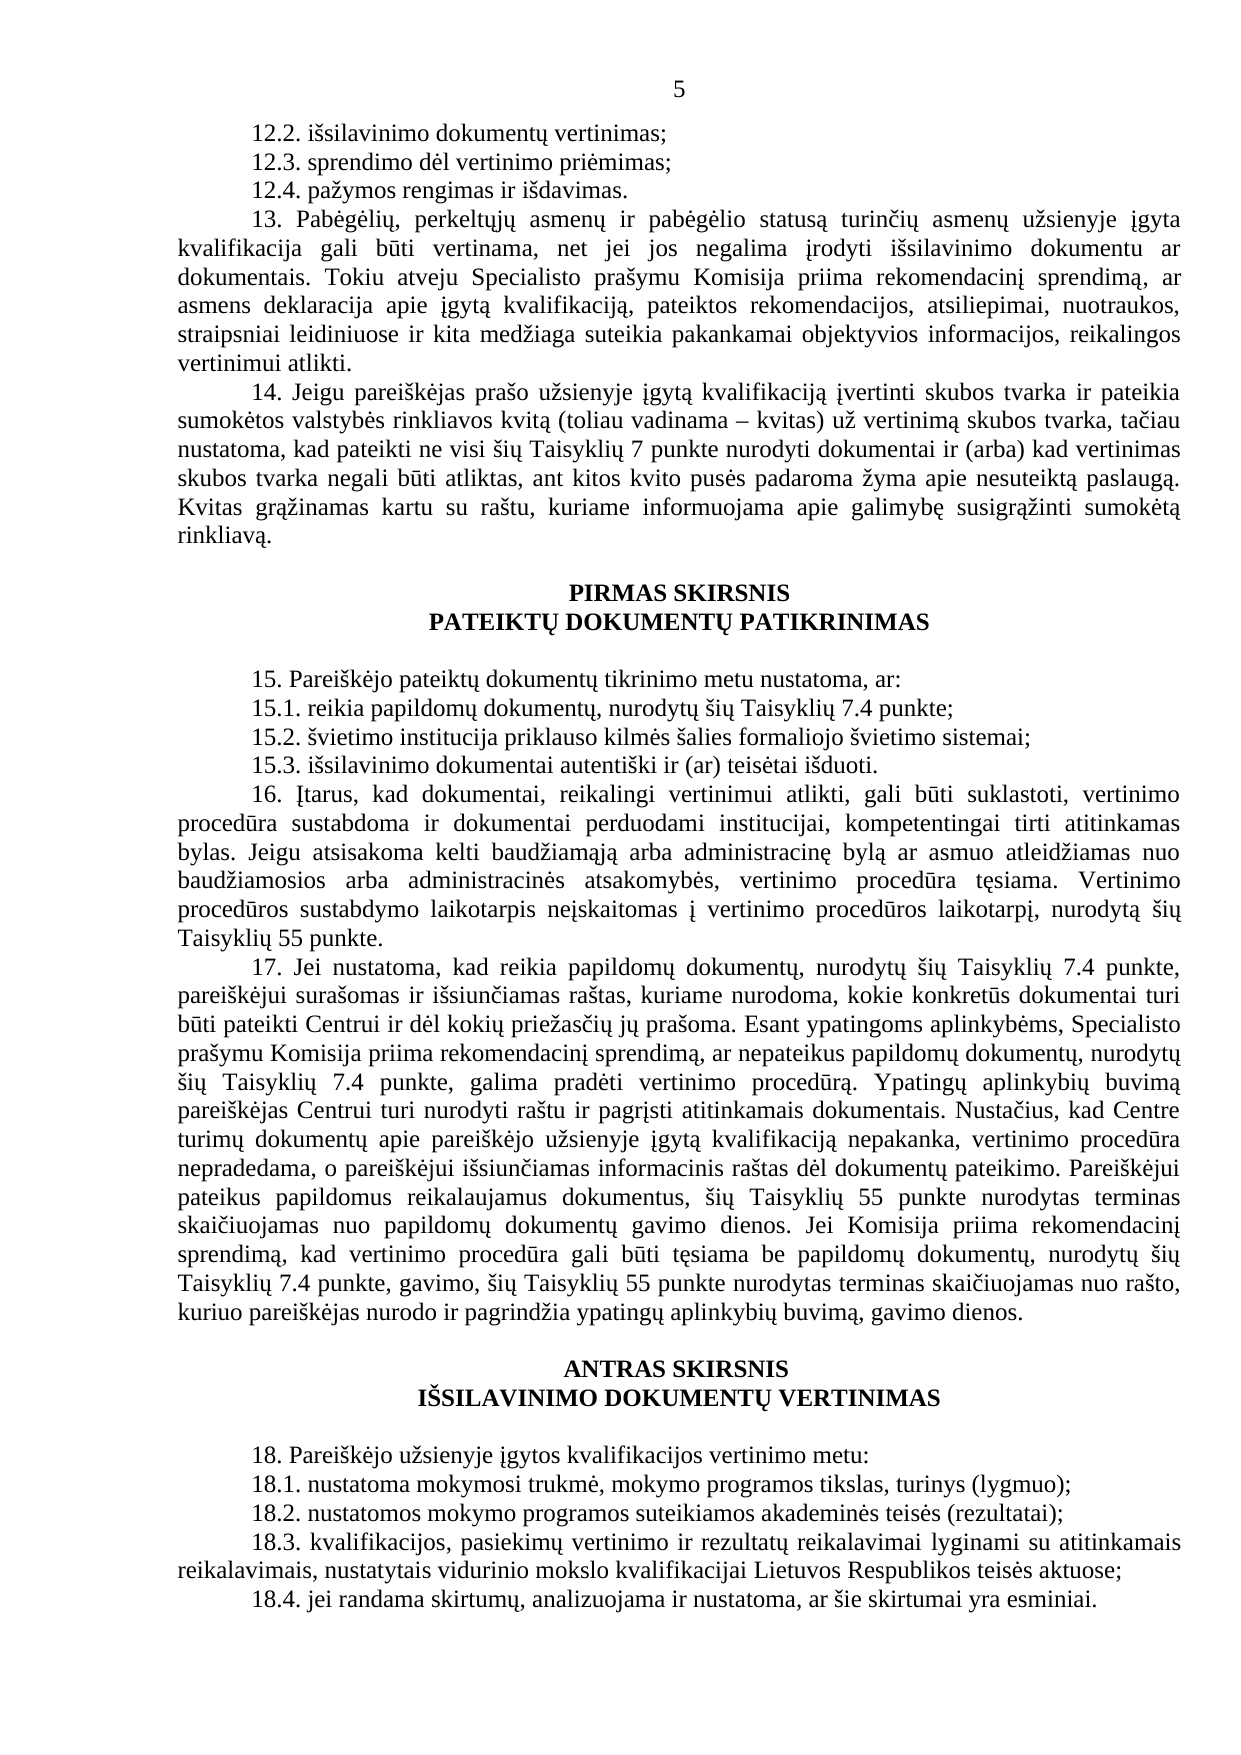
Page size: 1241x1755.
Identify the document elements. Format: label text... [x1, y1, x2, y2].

text 12.3. sprendimo dėl vertinimo priėmimas; [177, 147, 1181, 176]
text 12.2. išsilavinimo dokumentų vertinimas; [177, 118, 1181, 147]
text PIRMAS SKIRSNIS [177, 578, 1181, 607]
text 15.2. švietimo institucija priklauso kilmės šalies formaliojo švietimo sistemai; [177, 722, 1181, 751]
text 13. Pabėgėlių, perkeltųjų asmenų ir pabėgėlio statusą turinčių asmenų užsienyje įgyta kvalifikacija gali būti vertinama, net jei jos negalima įrodyti išsilavinimo dokumentu ar dokumentais. Tokiu atveju Specialisto prašymu Komisija priima rekomendacinį sprendimą, ar asmens deklaracija apie įgytą kvalifikaciją, pateiktos rekomendacijos, atsiliepimai, nuotraukos, straipsniai leidiniuose ir kita medžiaga suteikia pakankamai objektyvios informacijos, reikalingos vertinimui atlikti. [177, 204, 1181, 377]
text 18.3. kvalifikacijos, pasiekimų vertinimo ir rezultatų reikalavimai lyginami su atitinkamais reikalavimais, nustatytais vidurinio mokslo kvalifikacijai Lietuvos Respublikos teisės aktuose; [177, 1527, 1181, 1584]
text 15. Pareiškėjo pateiktų dokumentų tikrinimo metu nustatoma, ar: [177, 664, 1181, 693]
text 16. Įtarus, kad dokumentai, reikalingi vertinimui atlikti, gali būti suklastoti, vertinimo procedūra sustabdoma ir dokumentai perduodami institucijai, kompetentingai tirti atitinkamas bylas. Jeigu atsisakoma kelti baudžiamąją arba administracinę bylą ar asmuo atleidžiamas nuo baudžiamosios arba administracinės atsakomybės, vertinimo procedūra tęsiama. Vertinimo procedūros sustabdymo laikotarpis neįskaitomas į vertinimo procedūros laikotarpį, nurodytą šių Taisyklių 55 punkte. [177, 779, 1181, 952]
text IŠSILAVINIMO DOKUMENTŲ VERTINIMAS [177, 1383, 1181, 1412]
text 14. Jeigu pareiškėjas prašo užsienyje įgytą kvalifikaciją įvertinti skubos tvarka ir pateikia sumokėtos valstybės rinkliavos kvitą (toliau vadinama – kvitas) už vertinimą skubos tvarka, tačiau nustatoma, kad pateikti ne visi šių Taisyklių 7 punkte nurodyti dokumentai ir (arba) kad vertinimas skubos tvarka negali būti atliktas, ant kitos kvito pusės padaroma žyma apie nesuteiktą paslaugą. Kvitas grąžinamas kartu su raštu, kuriame informuojama apie galimybę susigrąžinti sumokėtą rinkliavą. [177, 377, 1181, 549]
text 15.1. reikia papildomų dokumentų, nurodytų šių Taisyklių 7.4 punkte; [177, 693, 1181, 722]
text 17. Jei nustatoma, kad reikia papildomų dokumentų, nurodytų šių Taisyklių 7.4 punkte, pareiškėjui surašomas ir išsiunčiamas raštas, kuriame nurodoma, kokie konkretūs dokumentai turi būti pateikti Centrui ir dėl kokių priežasčių jų prašoma. Esant ypatingoms aplinkybėms, Specialisto prašymu Komisija priima rekomendacinį sprendimą, ar nepateikus papildomų dokumentų, nurodytų šių Taisyklių 7.4 punkte, galima pradėti vertinimo procedūrą. Ypatingų aplinkybių buvimą pareiškėjas Centrui turi nurodyti raštu ir pagrįsti atitinkamais dokumentais. Nustačius, kad Centre turimų dokumentų apie pareiškėjo užsienyje įgytą kvalifikaciją nepakanka, vertinimo procedūra nepradedama, o pareiškėjui išsiunčiamas informacinis raštas dėl dokumentų pateikimo. Pareiškėjui pateikus papildomus reikalaujamus dokumentus, šių Taisyklių 55 punkte nurodytas terminas skaičiuojamas nuo papildomų dokumentų gavimo dienos. Jei Komisija priima rekomendacinį sprendimą, kad vertinimo procedūra gali būti tęsiama be papildomų dokumentų, nurodytų šių Taisyklių 7.4 punkte, gavimo, šių Taisyklių 55 punkte nurodytas terminas skaičiuojamas nuo rašto, kuriuo pareiškėjas nurodo ir pagrindžia ypatingų aplinkybių buvimą, gavimo dienos. [177, 952, 1181, 1326]
text 18.1. nustatoma mokymosi trukmė, mokymo programos tikslas, turinys (lygmuo); [177, 1469, 1181, 1498]
text 12.4. pažymos rengimas ir išdavimas. [177, 176, 1181, 204]
text 18.2. nustatomos mokymo programos suteikiamos akademinės teisės (rezultatai); [177, 1498, 1181, 1527]
text 18. Pareiškėjo užsienyje įgytos kvalifikacijos vertinimo metu: [177, 1441, 1181, 1469]
text 18.4. jei randama skirtumų, analizuojama ir nustatoma, ar šie skirtumai yra esminiai. [177, 1584, 1181, 1613]
text 15.3. išsilavinimo dokumentai autentiški ir (ar) teisėtai išduoti. [177, 751, 1181, 779]
text PATEIKTŲ DOKUMENTŲ PATIKRINIMAS [177, 607, 1181, 636]
text ANTRAS SKIRSNIS [177, 1354, 1181, 1383]
